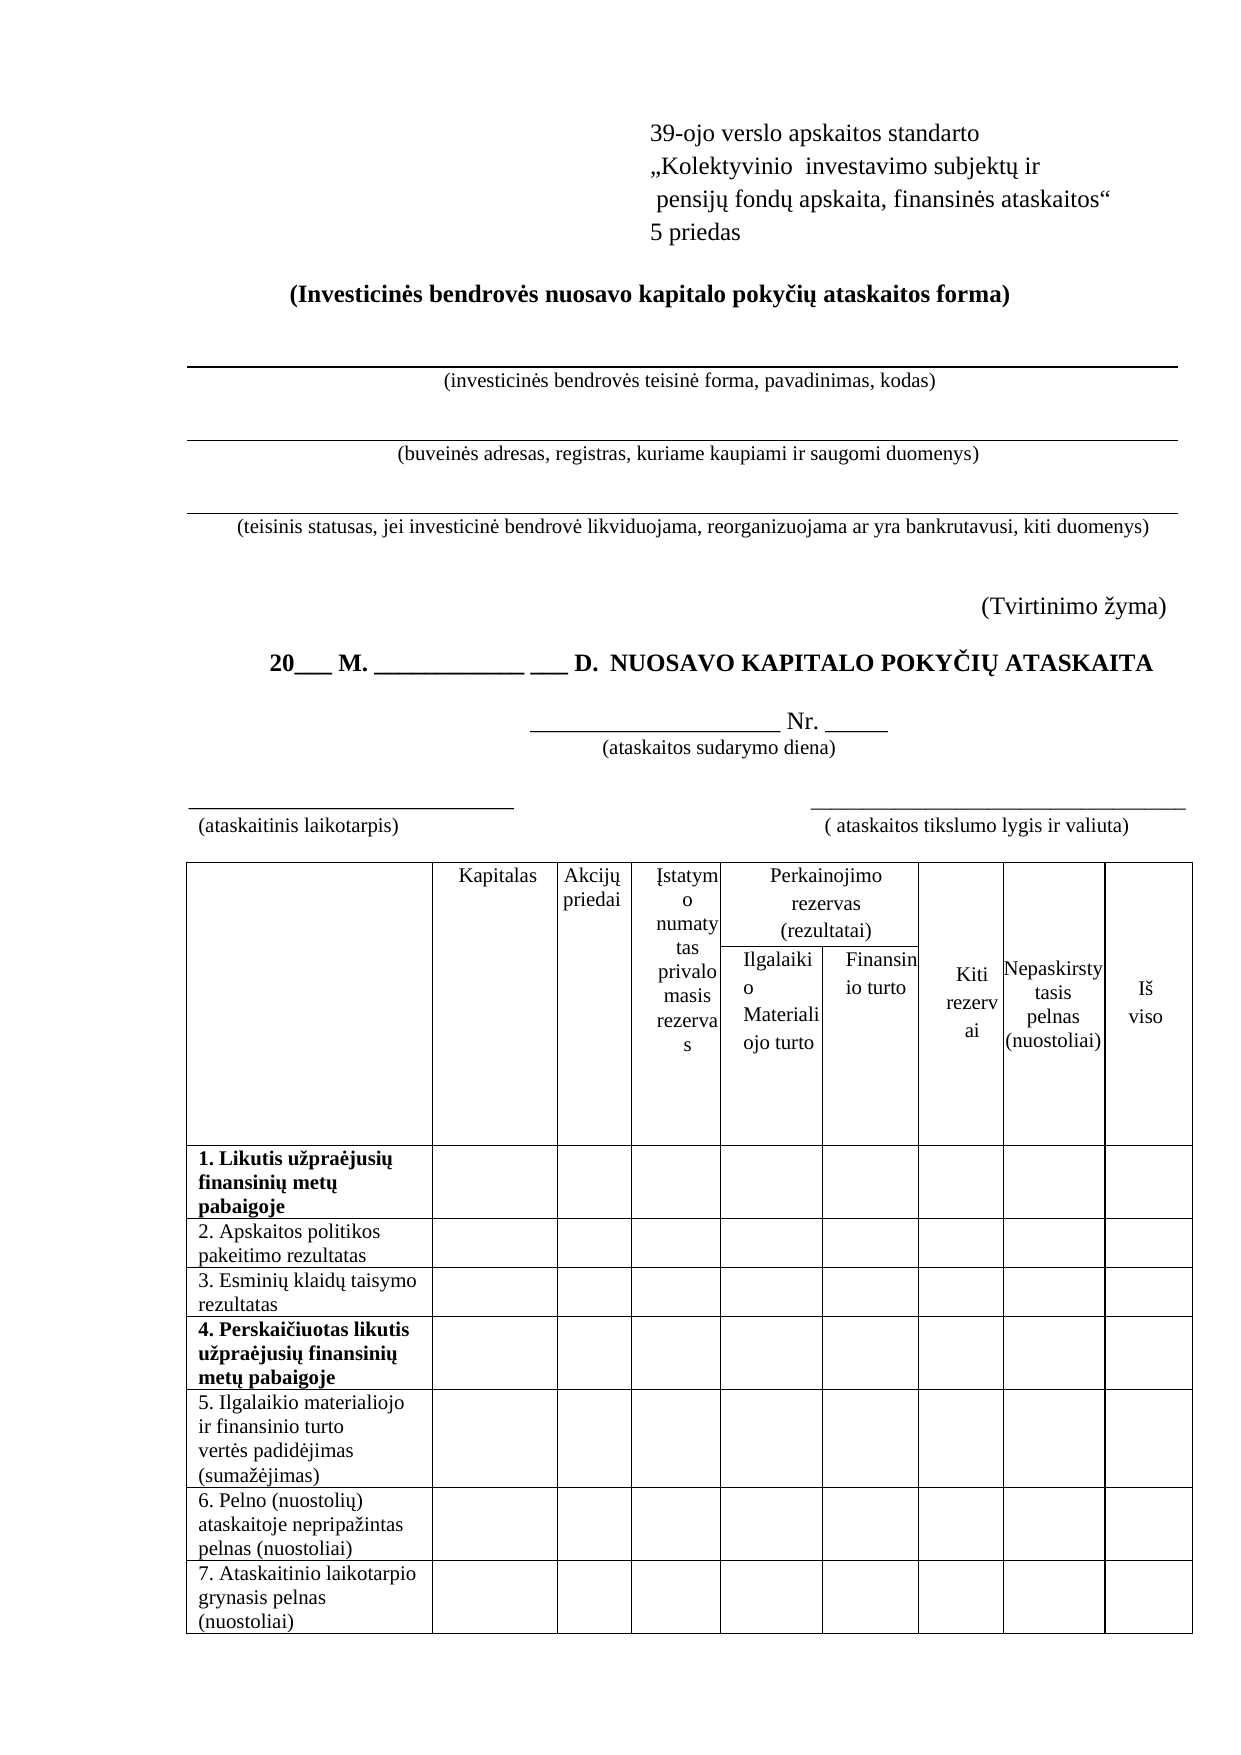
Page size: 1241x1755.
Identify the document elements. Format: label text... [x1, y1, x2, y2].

table_cell [558, 1561, 631, 1633]
table_cell ( ataskaitos tikslumo lygis ir valiuta) [704, 812, 1231, 837]
table_cell [433, 1146, 557, 1218]
table_cell ____________________ Nr. _____ [187, 706, 1231, 735]
table_cell [1004, 1561, 1104, 1633]
table_cell [187, 837, 1240, 862]
table_cell 3. Esminių klaidų taisymo rezultatas [187, 1268, 432, 1316]
table_cell [721, 1317, 822, 1389]
table_cell 1. Likutis užpraėjusių finansinių metų pabaigoje [187, 1146, 432, 1218]
table_cell (ataskaitinis laikotarpis) [187, 812, 704, 837]
table_cell [1231, 812, 1240, 837]
table_cell [558, 1268, 631, 1316]
table_cell [1178, 440, 1193, 513]
table_cell 20___ M. ____________ ___ D. NUOSAVO KAPITALO POKYČIŲ ATASKAITA [187, 648, 1231, 706]
table_cell [1075, 416, 1178, 440]
table_cell ____________________________________ [704, 783, 1231, 812]
table_cell [919, 1488, 1003, 1560]
table_cell [1106, 1146, 1192, 1218]
table_cell [1004, 1488, 1104, 1560]
table_cell Ilgalaikio Materialiojo turto [721, 947, 822, 1144]
table_cell [1178, 337, 1193, 366]
table_cell [919, 1268, 1003, 1316]
table_cell Iš viso [1106, 863, 1192, 1144]
table_cell [632, 1146, 720, 1218]
table_cell [1106, 1219, 1192, 1267]
table_cell [1193, 1487, 1231, 1560]
table_cell [187, 416, 688, 440]
table_cell [1004, 416, 1075, 440]
table_cell [823, 1268, 918, 1316]
table_cell [1231, 706, 1240, 735]
table_cell [187, 562, 688, 648]
table_cell 4. Perskaičiuotas likutis užpraėjusių finansinių metų pabaigoje [187, 1317, 432, 1389]
table_cell [688, 416, 1003, 440]
table_cell [1231, 1267, 1240, 1316]
table_cell [721, 1146, 822, 1218]
table_cell [1193, 946, 1231, 1144]
table_cell [433, 1488, 557, 1560]
table_cell [1231, 862, 1240, 946]
table_cell [1193, 1316, 1231, 1389]
table_cell [919, 1317, 1003, 1389]
table_cell [1106, 1390, 1192, 1487]
table_cell (Tvirtinimo žyma) [688, 562, 1178, 648]
table_header [187, 308, 1240, 337]
table_cell [823, 1488, 918, 1560]
table_cell Kapitalas [433, 863, 557, 1144]
table_cell [1106, 1561, 1192, 1633]
table_cell [919, 1146, 1003, 1218]
table_cell [1231, 1218, 1240, 1267]
table_cell [632, 1390, 720, 1487]
table_cell [1106, 1317, 1192, 1389]
table_cell [1106, 1268, 1192, 1316]
table_cell [1004, 1146, 1104, 1218]
table_cell [558, 1146, 631, 1218]
table_cell [823, 1561, 918, 1633]
table_cell [1193, 562, 1231, 648]
table_cell [1193, 513, 1231, 562]
table_cell [632, 1317, 720, 1389]
table_cell [1193, 1389, 1231, 1487]
table_cell [1231, 1560, 1240, 1633]
table_cell [1106, 1488, 1192, 1560]
table_cell [823, 1317, 918, 1389]
table_cell [632, 1219, 720, 1267]
table_cell [1004, 1390, 1104, 1487]
table_cell [1231, 783, 1240, 812]
table_cell [1231, 648, 1240, 706]
table_cell Akcijų priedai [558, 863, 631, 1144]
table_cell [558, 1390, 631, 1487]
table_cell [1193, 1267, 1231, 1316]
table_cell [1004, 1317, 1104, 1389]
table_cell 5. Ilgalaikio materialiojo ir finansinio turto vertės padidėjimas (sumažėjimas) [187, 1390, 432, 1487]
table_cell [1178, 416, 1193, 440]
table_cell [1231, 1389, 1240, 1487]
table_cell [1231, 1145, 1240, 1218]
table_cell [1178, 513, 1193, 562]
table_cell [721, 1219, 822, 1267]
table_cell __________________________ [187, 783, 704, 812]
text 5 priedas [650, 217, 1122, 246]
table_cell [1231, 946, 1240, 1144]
table_cell [1231, 562, 1240, 648]
table_cell [1231, 1487, 1240, 1560]
table_cell [919, 1219, 1003, 1267]
table_cell (buveinės adresas, registras, kuriame kaupiami ir saugomi duomenys) [187, 441, 1178, 513]
table_cell [1193, 366, 1231, 416]
table_cell [632, 1561, 720, 1633]
table_cell 2. Apskaitos politikos pakeitimo rezultatas [187, 1219, 432, 1267]
table_cell [187, 337, 1178, 366]
table_cell Finansinio turto [823, 947, 918, 1144]
table_cell [721, 1268, 822, 1316]
table_cell [1004, 1268, 1104, 1316]
table_cell [1231, 416, 1240, 440]
text (Investicinės bendrovės nuosavo kapitalo pokyčių ataskaitos forma) [177, 279, 1122, 308]
table_cell Kiti rezervai [919, 863, 1003, 1144]
table_cell [1193, 337, 1231, 366]
table_cell [433, 1317, 557, 1389]
table_cell [1231, 513, 1240, 562]
table_cell [1231, 1316, 1240, 1389]
table_cell [1193, 440, 1231, 513]
table_cell [558, 1219, 631, 1267]
table_cell [1178, 562, 1193, 648]
table_cell [433, 1219, 557, 1267]
table_cell [187, 863, 432, 1144]
table_cell [1193, 1560, 1231, 1633]
table_cell [632, 1488, 720, 1560]
table_cell (teisinis statusas, jei investicinė bendrovė likviduojama, reorganizuojama ar yra bankrutavusi, kiti duomenys) [187, 514, 1178, 562]
table_cell 6. Pelno (nuostolių) ataskaitoje nepripažintas pelnas (nuostoliai) [187, 1488, 432, 1560]
table_cell [823, 1146, 918, 1218]
table_cell [433, 1561, 557, 1633]
table_cell [433, 1390, 557, 1487]
table_cell [1193, 1145, 1231, 1218]
table_cell [919, 1561, 1003, 1633]
table_cell [1193, 862, 1231, 946]
text pensijų fondų apskaita, finansinės ataskaitos“ [650, 184, 1122, 213]
table_cell [721, 1561, 822, 1633]
table_cell [1231, 366, 1240, 416]
table_cell [1231, 440, 1240, 513]
table_cell [721, 1390, 822, 1487]
table_cell [558, 1488, 631, 1560]
table_cell Įstatymo numatytas privalomasis rezervas [632, 863, 720, 1144]
table_cell Nepaskirstytasis pelnas (nuostoliai) [1004, 863, 1104, 1144]
table_cell (investicinės bendrovės teisinė forma, pavadinimas, kodas) [187, 368, 1178, 416]
text „Kolektyvinio investavimo subjektų ir [650, 151, 1122, 180]
table_cell [1193, 1218, 1231, 1267]
table_cell (ataskaitos sudarymo diena) [187, 735, 1231, 783]
table_cell [433, 1268, 557, 1316]
table_cell [823, 1390, 918, 1487]
table_cell 7. Ataskaitinio laikotarpio grynasis pelnas (nuostoliai) [187, 1561, 432, 1633]
text 39-ojo verslo apskaitos standarto [650, 118, 1122, 147]
table_cell [1178, 366, 1193, 416]
table_cell [1231, 337, 1240, 366]
table_cell [558, 1317, 631, 1389]
table_cell [1231, 735, 1240, 783]
table_cell [721, 1488, 822, 1560]
table_cell [919, 1390, 1003, 1487]
table_cell [632, 1268, 720, 1316]
table_cell [1004, 1219, 1104, 1267]
table_cell [823, 1219, 918, 1267]
table_cell [1193, 416, 1231, 440]
table_cell Perkainojimo rezervas (rezultatai) [721, 863, 918, 946]
